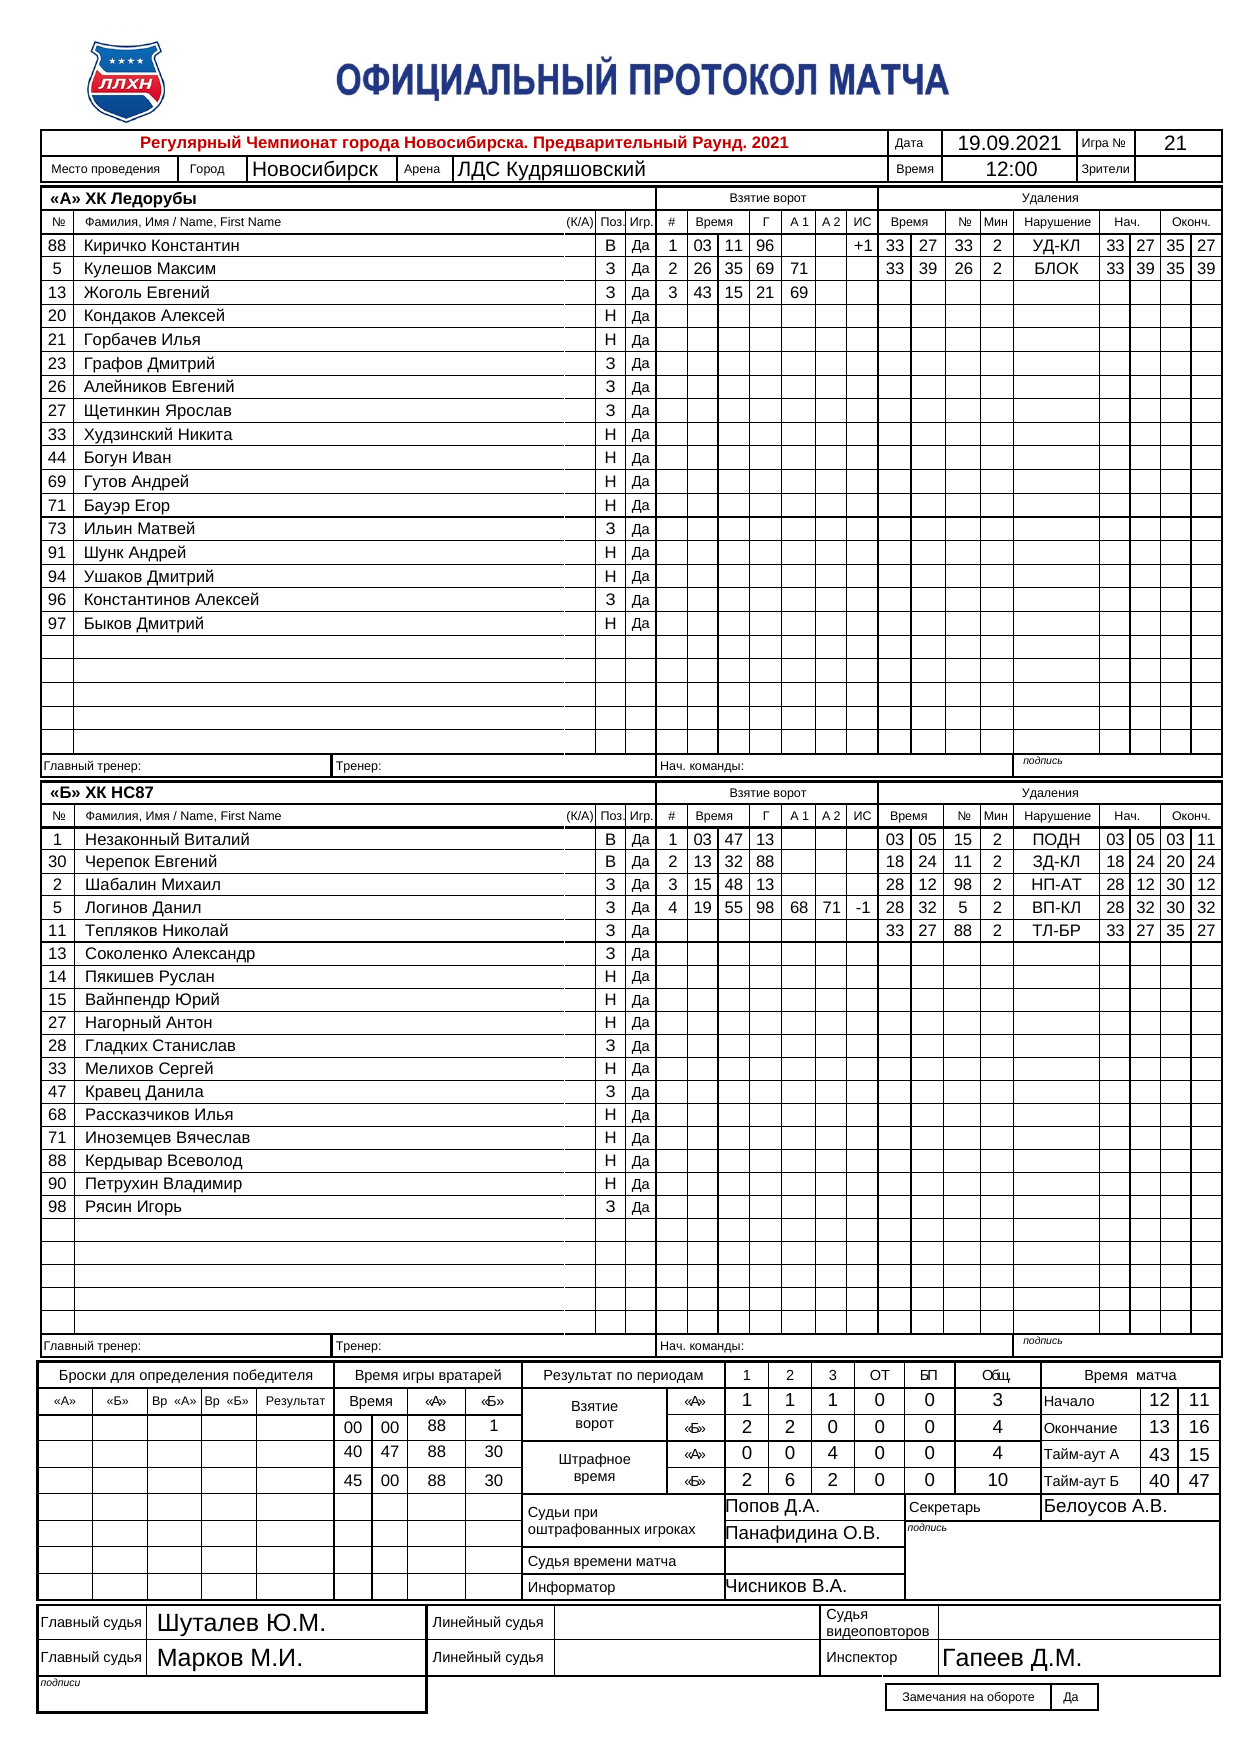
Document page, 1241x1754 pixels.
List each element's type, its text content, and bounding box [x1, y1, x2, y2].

table_cell Да [626, 850, 655, 872]
table_cell [782, 541, 815, 564]
table_cell [408, 1521, 465, 1546]
table_cell [750, 1150, 781, 1172]
table_cell [1131, 565, 1160, 587]
table_cell [879, 1035, 910, 1057]
table_cell З [596, 257, 625, 280]
table_cell Гапеев Д.М. [939, 1640, 1219, 1675]
table_cell [750, 1035, 781, 1057]
table_cell [981, 1127, 1013, 1149]
table_cell Линейный судья [428, 1640, 554, 1675]
table_cell [1014, 966, 1099, 987]
table_cell А 1 [782, 211, 815, 233]
table_cell 88 [42, 235, 73, 256]
table_cell ВП-КЛ [1014, 896, 1099, 918]
table_cell 30 [466, 1441, 521, 1467]
table_cell [626, 1288, 655, 1310]
table_cell [912, 989, 943, 1011]
table_cell [565, 565, 595, 587]
table_cell [816, 1311, 846, 1333]
table_cell [946, 518, 980, 540]
table_cell [719, 1150, 749, 1172]
table_cell ИС [847, 805, 877, 826]
table_cell [1161, 636, 1190, 658]
table_cell [782, 470, 815, 493]
table_cell Вр «А» [148, 1389, 201, 1413]
table_cell 68 [782, 896, 815, 918]
table_cell [719, 707, 749, 729]
table_cell [847, 636, 877, 658]
table_cell [688, 518, 717, 540]
table_cell Н [596, 989, 625, 1011]
table_cell 24 [912, 850, 943, 872]
table_cell 48 [719, 874, 749, 895]
table_cell [750, 352, 781, 374]
table_cell Оконч. [1161, 211, 1221, 233]
table_cell [1014, 1012, 1099, 1033]
table_cell [719, 565, 749, 587]
table_cell [657, 659, 687, 682]
table_cell [1161, 1288, 1190, 1310]
table_cell [912, 943, 943, 964]
table_cell [981, 305, 1013, 327]
table_cell Н [596, 1150, 625, 1172]
table_cell [847, 376, 877, 398]
table_cell # [657, 211, 687, 233]
table_cell [565, 989, 595, 1011]
table_cell [719, 376, 749, 398]
table_cell [1192, 1288, 1221, 1310]
table_cell [719, 1242, 749, 1264]
table_cell [42, 1219, 74, 1241]
table_cell 0 [905, 1442, 954, 1467]
table_cell [719, 1035, 749, 1057]
table_cell 27 [42, 399, 73, 422]
table_cell Да [626, 1058, 655, 1079]
table_cell [879, 659, 910, 682]
table_cell 39 [1192, 257, 1221, 280]
table_cell [879, 1173, 910, 1195]
table_cell [816, 850, 846, 872]
table_cell Время [335, 1389, 407, 1413]
table_cell Окончание [1042, 1415, 1140, 1440]
table_cell [1161, 612, 1190, 634]
table_cell [1014, 683, 1099, 706]
table_cell [912, 707, 945, 729]
table_cell [688, 494, 717, 516]
table_cell [1100, 588, 1129, 611]
table_cell [257, 1416, 333, 1440]
table_cell [1100, 1058, 1129, 1079]
table_cell 15 [42, 989, 74, 1011]
table_cell [946, 446, 980, 469]
table_cell [74, 683, 564, 706]
table_cell [202, 1494, 256, 1520]
table_cell 55 [719, 896, 749, 918]
table_cell Информатор [523, 1575, 724, 1599]
table_cell 39 [1131, 257, 1160, 280]
table_cell [750, 446, 781, 469]
table_cell [657, 1104, 687, 1126]
table_cell Алейников Евгений [74, 376, 564, 398]
table_cell «Б» [668, 1468, 724, 1493]
table_cell [688, 1035, 717, 1057]
table_cell [657, 1127, 687, 1149]
table_cell Вайнпендр Юрий [75, 989, 564, 1011]
table_cell [688, 352, 717, 374]
table_cell В [596, 850, 625, 872]
table_cell [148, 1468, 201, 1493]
table_cell [816, 518, 846, 540]
table_cell 2 [981, 874, 1013, 895]
table_cell [1161, 1035, 1190, 1057]
table_cell Жоголь Евгений [74, 281, 564, 303]
table_cell 1 [466, 1416, 521, 1440]
table_cell [879, 565, 910, 587]
table_header «Б» ХК HC87 [42, 783, 655, 803]
table_cell [626, 730, 655, 753]
table_cell [1131, 966, 1160, 987]
table_cell 15 [719, 281, 749, 303]
table_cell [688, 1288, 717, 1310]
table_cell [657, 1311, 687, 1333]
table_cell [565, 829, 595, 849]
table_cell Да [626, 920, 655, 941]
table_cell [42, 1311, 74, 1333]
table_cell [879, 1219, 910, 1241]
table_cell [1131, 989, 1160, 1011]
table_cell Шунк Андрей [74, 541, 564, 564]
table_cell [74, 707, 564, 729]
table_cell 03 [688, 235, 717, 256]
table_cell [1100, 376, 1129, 398]
table_cell [912, 1196, 943, 1218]
table_cell [816, 399, 846, 422]
table_cell Главный судья [39, 1640, 146, 1675]
table_cell Судьи при оштрафованных игроках [523, 1495, 724, 1546]
table_cell [1192, 1081, 1221, 1103]
table_cell [879, 1288, 910, 1310]
table_cell [1192, 1311, 1221, 1333]
table_cell 15 [944, 829, 980, 849]
table_cell [816, 683, 846, 706]
table_cell [1100, 707, 1129, 729]
table_cell [373, 1574, 407, 1599]
table_cell Нагорный Антон [75, 1012, 564, 1033]
table_cell Да [626, 1127, 655, 1149]
table_cell [688, 399, 717, 422]
table_cell 26 [946, 257, 980, 280]
table_cell [1136, 157, 1221, 181]
table_cell 12 [1131, 874, 1160, 895]
table_cell З [596, 920, 625, 941]
table_cell [626, 1265, 655, 1287]
table_cell [1161, 1058, 1190, 1079]
table_cell [1100, 966, 1129, 987]
table_cell [1161, 352, 1190, 374]
table_cell [782, 1081, 815, 1103]
table_cell 27 [1192, 235, 1221, 256]
table_cell [912, 1288, 943, 1310]
table_cell [202, 1547, 256, 1573]
table_cell [816, 1127, 846, 1149]
table_cell [657, 683, 687, 706]
table_cell [981, 1311, 1013, 1333]
table_cell [1014, 636, 1099, 658]
table_cell [596, 683, 625, 706]
table_cell [1192, 1242, 1221, 1264]
table_cell Рассказчиков Илья [75, 1104, 564, 1126]
table_cell 2 [981, 829, 1013, 849]
table_cell [565, 305, 595, 327]
table_header Взятие ворот [657, 188, 877, 209]
table_cell [596, 1242, 625, 1264]
table_cell [1100, 1196, 1129, 1218]
table_cell 13 [750, 829, 781, 849]
table_cell Соколенко Александр [75, 943, 564, 964]
table_cell [1192, 1035, 1221, 1057]
table_cell Игр. [626, 211, 655, 233]
table_cell ЗД-КЛ [1014, 850, 1099, 872]
table_cell [257, 1521, 333, 1546]
table_cell 1 [726, 1389, 768, 1413]
table_cell [946, 565, 980, 587]
table_cell [847, 1058, 877, 1079]
table_cell [981, 423, 1013, 445]
table_cell [93, 1441, 147, 1467]
table_cell 94 [42, 565, 73, 587]
table_cell [1192, 281, 1221, 303]
table_cell [1192, 1173, 1221, 1195]
table_cell [782, 235, 815, 256]
table_cell [981, 1219, 1013, 1241]
table_cell [1014, 494, 1099, 516]
table_cell [750, 683, 781, 706]
table_cell [688, 659, 717, 682]
table_cell [719, 328, 749, 351]
table_cell [981, 494, 1013, 516]
table_cell [847, 1196, 877, 1218]
table_cell [75, 1265, 564, 1287]
table_cell [1100, 1311, 1129, 1333]
table_cell 1 [42, 829, 74, 849]
table_cell [879, 1104, 910, 1126]
table_cell [750, 541, 781, 564]
table_cell [726, 1548, 904, 1573]
table_cell [816, 257, 846, 280]
table_cell [750, 659, 781, 682]
table_cell 4 [812, 1442, 854, 1467]
table_cell [847, 446, 877, 469]
table_header Результат по периодам [523, 1363, 724, 1387]
table_cell «А» [668, 1442, 724, 1467]
table_cell Начало [1042, 1389, 1140, 1413]
table_cell +1 [847, 235, 877, 256]
table_cell Да [626, 1173, 655, 1195]
table_cell 28 [1100, 896, 1129, 918]
table_cell 2 [42, 874, 74, 895]
table_cell [816, 1012, 846, 1033]
table_cell Да [626, 352, 655, 374]
table_cell [42, 683, 73, 706]
table_cell [946, 707, 980, 729]
table_cell [657, 1058, 687, 1079]
table_cell [912, 470, 945, 493]
table_cell 40 [335, 1441, 371, 1467]
table_cell 1 [812, 1389, 854, 1413]
table_cell [912, 376, 945, 398]
table_cell (К/А) [565, 805, 595, 826]
table_cell Да [626, 1081, 655, 1103]
table_cell [879, 1196, 910, 1218]
table_cell [1161, 588, 1190, 611]
table_cell [816, 1242, 846, 1264]
table_cell [912, 446, 945, 469]
table_cell Арена [398, 157, 452, 181]
table_cell 2 [981, 850, 1013, 872]
table_cell [1014, 659, 1099, 682]
table_cell [1192, 588, 1221, 611]
table_cell Шабалин Михаил [75, 874, 564, 895]
table_cell [657, 636, 687, 658]
table_cell [657, 376, 687, 398]
table_cell [565, 1196, 595, 1218]
table_cell [1161, 376, 1190, 398]
table_cell [39, 1441, 92, 1467]
table_cell 88 [42, 1150, 74, 1172]
table_cell 33 [1100, 235, 1129, 256]
table_cell 14 [42, 966, 74, 987]
table_cell 19 [688, 896, 717, 918]
table_cell Иноземцев Вячеслав [75, 1127, 564, 1149]
table_cell [946, 423, 980, 445]
table_cell [912, 328, 945, 351]
table_cell 33 [879, 920, 910, 941]
table_cell 88 [408, 1441, 465, 1467]
table_cell [565, 1081, 595, 1103]
table_cell [782, 874, 815, 895]
table_cell [688, 707, 717, 729]
table_cell 30 [1161, 874, 1190, 895]
table_cell Игр. [626, 805, 655, 826]
table_cell [816, 659, 846, 682]
table_cell 32 [1192, 896, 1221, 918]
table_cell [847, 305, 877, 327]
table_cell [565, 328, 595, 351]
table_cell [879, 494, 910, 516]
table_cell [148, 1416, 201, 1440]
table_cell [1100, 1035, 1129, 1057]
table_cell [816, 1150, 846, 1172]
table_cell [39, 1521, 92, 1546]
table_cell [1192, 1058, 1221, 1079]
table_cell Фамилия, Имя / Name, First Name [74, 211, 565, 233]
table_cell Да [626, 588, 655, 611]
table_cell [816, 1265, 846, 1287]
table_cell [719, 1196, 749, 1218]
table_cell [335, 1574, 371, 1599]
table_cell [879, 612, 910, 634]
table_cell [981, 565, 1013, 587]
table_cell 32 [719, 850, 749, 872]
table_cell [912, 541, 945, 564]
table_cell [148, 1547, 201, 1573]
table_cell 13 [688, 850, 717, 872]
table_cell 28 [1100, 874, 1129, 895]
table_cell Н [596, 1058, 625, 1079]
table_cell [946, 636, 980, 658]
table_cell [981, 281, 1013, 303]
table_cell [626, 659, 655, 682]
table_cell [1131, 1173, 1160, 1195]
table_cell 32 [912, 896, 943, 918]
table_cell [981, 518, 1013, 540]
table_cell [74, 636, 564, 658]
table_cell 2 [981, 920, 1013, 941]
table_cell 00 [335, 1416, 371, 1440]
table_cell Время [879, 805, 943, 826]
table_cell 6 [769, 1468, 811, 1493]
table_cell [847, 1265, 877, 1287]
table_cell [565, 470, 595, 493]
table_cell [93, 1468, 147, 1493]
table_cell [93, 1574, 147, 1599]
table_header Броски для определения победителя [39, 1363, 333, 1387]
table_cell Марков М.И. [147, 1640, 425, 1675]
table_cell [688, 1242, 717, 1264]
table_cell [565, 1265, 595, 1287]
table_cell 03 [688, 829, 717, 849]
table_header Взятие ворот [657, 783, 877, 803]
table_cell [408, 1494, 465, 1520]
table_cell «А» [408, 1389, 465, 1413]
table_cell [816, 1288, 846, 1310]
table_cell 15 [688, 874, 717, 895]
table_cell [373, 1547, 407, 1573]
table_cell [202, 1416, 256, 1440]
table_cell [1014, 423, 1099, 445]
table_cell Секретарь [906, 1495, 1040, 1520]
table_cell [719, 518, 749, 540]
table_cell [75, 1219, 564, 1241]
table_cell [782, 612, 815, 634]
table_cell [1131, 1311, 1160, 1333]
table_cell [565, 1288, 595, 1310]
table_cell [565, 494, 595, 516]
table_cell [750, 1127, 781, 1149]
table_cell [688, 588, 717, 611]
table_cell [596, 1311, 625, 1333]
table_cell [879, 588, 910, 611]
table_header Да [1052, 1685, 1097, 1709]
table_cell Тренер: [333, 1335, 655, 1356]
table_cell Поз. [596, 805, 625, 826]
table_cell 13 [750, 874, 781, 895]
table_cell # [657, 805, 687, 826]
table_cell [719, 1173, 749, 1195]
table_cell 27 [912, 920, 943, 941]
table_cell 45 [335, 1468, 371, 1493]
table_cell [565, 281, 595, 303]
table_cell [657, 1012, 687, 1033]
table_cell [816, 989, 846, 1011]
table_cell [750, 1012, 781, 1033]
table_cell [879, 966, 910, 987]
table_cell [1192, 966, 1221, 987]
table_cell [847, 1104, 877, 1126]
table_cell [782, 423, 815, 445]
table_cell [688, 423, 717, 445]
table_cell [719, 446, 749, 469]
table_cell [946, 541, 980, 564]
table_cell 33 [42, 1058, 74, 1079]
table_cell 35 [1161, 257, 1190, 280]
table_cell [879, 1081, 910, 1103]
table_cell Да [626, 235, 655, 256]
table_cell [719, 470, 749, 493]
table_cell 35 [1161, 920, 1190, 941]
table_cell 1 [657, 829, 687, 849]
table_cell [879, 541, 910, 564]
table_cell [719, 1265, 749, 1287]
table_cell [847, 989, 877, 1011]
table_cell [816, 1081, 846, 1103]
table_cell 26 [688, 257, 717, 280]
table_cell [257, 1574, 333, 1599]
table_cell Быков Дмитрий [74, 612, 564, 634]
table_cell 30 [1161, 896, 1190, 918]
table_cell А 1 [782, 805, 815, 826]
table_cell [1131, 399, 1160, 422]
table_cell [1161, 470, 1190, 493]
table_cell [946, 305, 980, 327]
table_cell [879, 1150, 910, 1172]
table_cell [1192, 470, 1221, 493]
table_cell [944, 1242, 980, 1264]
table_cell 33 [879, 235, 910, 256]
table_cell [879, 446, 910, 469]
table_cell «А» [668, 1389, 724, 1413]
table_cell [335, 1521, 371, 1546]
table_cell [39, 1547, 92, 1573]
table_cell [93, 1521, 147, 1546]
table_cell [257, 1441, 333, 1467]
table_cell [879, 683, 910, 706]
table_cell [1131, 588, 1160, 611]
table_cell Да [626, 305, 655, 327]
table_cell Да [626, 281, 655, 303]
table_cell [944, 1104, 980, 1126]
table_cell [596, 659, 625, 682]
table_cell [847, 943, 877, 964]
table_cell Незаконный Виталий [75, 829, 564, 849]
table_cell [565, 1242, 595, 1264]
table_cell [750, 1265, 781, 1287]
table_cell Ушаков Дмитрий [74, 565, 564, 587]
table_cell Пякишев Руслан [75, 966, 564, 987]
table_cell [1100, 1265, 1129, 1287]
table_cell Кондаков Алексей [74, 305, 564, 327]
table_cell [750, 612, 781, 634]
table_cell [782, 636, 815, 658]
table_cell Логинов Данил [75, 896, 564, 918]
table_cell [1014, 1081, 1099, 1103]
table_cell [1131, 730, 1160, 753]
table_cell [74, 659, 564, 682]
table_cell [148, 1494, 201, 1520]
table_cell [912, 1104, 943, 1126]
table_cell [946, 730, 980, 753]
table_cell [1100, 352, 1129, 374]
table_cell [944, 1150, 980, 1172]
table_cell [1131, 1012, 1160, 1033]
table_cell 16 [1179, 1415, 1219, 1440]
table_cell Н [596, 541, 625, 564]
table_cell [1014, 1242, 1099, 1264]
table_cell [946, 494, 980, 516]
table_cell [946, 683, 980, 706]
table_cell [1014, 399, 1099, 422]
table_cell З [596, 1196, 625, 1218]
table_cell [847, 399, 877, 422]
table_cell [750, 1104, 781, 1126]
table_cell [1192, 636, 1221, 658]
table_cell [1161, 518, 1190, 540]
table_cell [1014, 328, 1099, 351]
table_cell [816, 943, 846, 964]
table_cell [1100, 612, 1129, 634]
table_cell 03 [879, 829, 910, 849]
table_cell [1014, 1104, 1099, 1126]
table_cell [946, 352, 980, 374]
table_cell [1014, 612, 1099, 634]
table_cell [1100, 565, 1129, 587]
table_cell 03 [1161, 829, 1190, 849]
table_cell [1131, 376, 1160, 398]
table_cell [688, 541, 717, 564]
table_cell [782, 1242, 815, 1264]
table_cell 2 [981, 235, 1013, 256]
table_cell НП-АТ [1014, 874, 1099, 895]
table_cell [1131, 1265, 1160, 1287]
table_header Игра № [1078, 131, 1134, 155]
table_cell [1192, 423, 1221, 445]
table_cell 43 [688, 281, 717, 303]
table_cell [657, 1219, 687, 1241]
table_cell [1014, 518, 1099, 540]
table_cell З [596, 1035, 625, 1057]
table_cell [688, 305, 717, 327]
table_cell Взятие ворот [523, 1389, 666, 1440]
table_cell [1100, 636, 1129, 658]
table_cell [565, 920, 595, 941]
table_cell [816, 565, 846, 587]
table_cell Мелихов Сергей [75, 1058, 564, 1079]
table_cell [466, 1521, 521, 1546]
table_cell [816, 541, 846, 564]
table_cell [626, 1311, 655, 1333]
table_cell Да [626, 943, 655, 964]
table_cell Да [626, 1012, 655, 1033]
table_cell [816, 966, 846, 987]
table_cell [782, 850, 815, 872]
table_cell [750, 636, 781, 658]
table_cell [257, 1547, 333, 1573]
table_cell 35 [1161, 235, 1190, 256]
table_cell [719, 636, 749, 658]
table_cell З [596, 896, 625, 918]
table_cell 0 [855, 1442, 904, 1467]
table_cell [981, 707, 1013, 729]
table_cell [1161, 1127, 1190, 1149]
table_cell [816, 707, 846, 729]
table_cell [657, 966, 687, 987]
table_cell [782, 1035, 815, 1057]
table_cell 27 [1131, 920, 1160, 941]
table_cell З [596, 588, 625, 611]
table_cell Главный тренер: [42, 755, 330, 776]
table_cell 2 [812, 1468, 854, 1493]
table_cell 47 [1179, 1468, 1219, 1493]
table_cell [912, 683, 945, 706]
table_cell [1192, 376, 1221, 398]
table_cell Н [596, 446, 625, 469]
table_cell Г [750, 805, 781, 826]
table_header Регулярный Чемпионат города Новосибирска. Предварительный Раунд. 2021 [42, 131, 887, 155]
table_cell [944, 1127, 980, 1149]
table_cell [565, 1150, 595, 1172]
table_cell 90 [42, 1173, 74, 1195]
table_cell [1161, 1311, 1190, 1333]
table_cell [944, 1196, 980, 1218]
table_cell [847, 1035, 877, 1057]
table_cell [981, 636, 1013, 658]
table_cell 98 [750, 896, 781, 918]
table_cell [944, 1219, 980, 1241]
table_cell [565, 707, 595, 729]
table_cell [719, 1219, 749, 1241]
table_cell [981, 352, 1013, 374]
table_cell [1131, 1104, 1160, 1126]
table_cell [719, 423, 749, 445]
table_cell [1014, 1311, 1099, 1333]
table_cell [1100, 1081, 1129, 1103]
table_cell [782, 683, 815, 706]
table_cell [750, 1196, 781, 1218]
table_cell [847, 1219, 877, 1241]
table_cell [565, 588, 595, 611]
table_cell [782, 707, 815, 729]
table_cell [1100, 494, 1129, 516]
table_cell [912, 1012, 943, 1033]
table_cell [1014, 943, 1099, 964]
table_cell [782, 989, 815, 1011]
table_cell [912, 659, 945, 682]
table_cell 28 [879, 874, 910, 895]
table_cell Богун Иван [74, 446, 564, 469]
table_cell [1100, 399, 1129, 422]
table_cell [782, 1265, 815, 1287]
table_cell [1161, 281, 1190, 303]
table_cell [373, 1494, 407, 1520]
table_cell [626, 1242, 655, 1264]
table_cell Линейный судья [428, 1606, 554, 1639]
table_cell [847, 683, 877, 706]
table_cell [1100, 541, 1129, 564]
table_cell [879, 305, 910, 327]
table_cell [565, 1104, 595, 1126]
table_cell [879, 518, 910, 540]
table_cell [719, 1104, 749, 1126]
table_cell [912, 352, 945, 374]
table_cell [1161, 730, 1190, 753]
table_cell [782, 588, 815, 611]
table_cell 91 [42, 541, 73, 564]
table_cell 03 [1100, 829, 1129, 849]
table_cell [782, 399, 815, 422]
table_cell [981, 1265, 1013, 1287]
table_cell [596, 1219, 625, 1241]
table_cell подписи [39, 1677, 425, 1711]
table_cell Худзинский Никита [74, 423, 564, 445]
table_cell [719, 943, 749, 964]
table_cell [750, 494, 781, 516]
table_cell [1161, 1265, 1190, 1287]
table_cell [944, 1173, 980, 1195]
table_cell [946, 470, 980, 493]
table_cell [1192, 565, 1221, 587]
table_cell [148, 1574, 201, 1599]
table_cell Да [626, 541, 655, 564]
table_cell [565, 399, 595, 422]
table_cell Да [626, 1035, 655, 1057]
table_cell [1131, 636, 1160, 658]
table_cell [565, 612, 595, 634]
table_cell [565, 446, 595, 469]
table_cell [981, 1288, 1013, 1310]
table_cell Г [750, 211, 781, 233]
table_cell Время [889, 157, 941, 181]
table_cell [847, 874, 877, 895]
table_cell Гладких Станислав [75, 1035, 564, 1057]
table_cell [1192, 683, 1221, 706]
table_header 1 [726, 1363, 768, 1387]
table_cell [688, 989, 717, 1011]
table_cell [657, 989, 687, 1011]
table_cell [565, 943, 595, 964]
table_cell [816, 1196, 846, 1218]
table_cell [816, 636, 846, 658]
table_cell [719, 612, 749, 634]
table_cell Ильин Матвей [74, 518, 564, 540]
table_header Время матча [1042, 1363, 1219, 1387]
table_cell [1131, 683, 1160, 706]
table_cell [782, 730, 815, 753]
table_cell [1161, 1196, 1190, 1218]
table_cell [39, 1416, 92, 1440]
table_cell З [596, 518, 625, 540]
table_cell [847, 565, 877, 587]
table_cell [688, 1012, 717, 1033]
table_cell 71 [42, 1127, 74, 1149]
table_cell [879, 943, 910, 964]
table_cell [42, 659, 73, 682]
table_cell [657, 1265, 687, 1287]
table_cell [1100, 683, 1129, 706]
table_cell [688, 1127, 717, 1149]
table_cell Да [626, 1196, 655, 1218]
table_cell [565, 1219, 595, 1241]
table_cell [1161, 1150, 1190, 1172]
table_cell [782, 518, 815, 540]
table_cell [719, 588, 749, 611]
table_cell [565, 352, 595, 374]
table_cell [688, 1104, 717, 1126]
table_cell 15 [1179, 1441, 1219, 1467]
table_cell [750, 1311, 781, 1333]
table_cell [626, 1219, 655, 1241]
table_cell [1014, 565, 1099, 587]
table_cell Вр «Б» [202, 1389, 256, 1413]
table_cell [981, 943, 1013, 964]
table_cell [750, 399, 781, 422]
table_cell Н [596, 423, 625, 445]
table_cell [565, 683, 595, 706]
table_cell Нач. [1100, 211, 1160, 233]
table_cell Н [596, 328, 625, 351]
table_cell В [596, 235, 625, 256]
table_cell Н [596, 1104, 625, 1126]
table_cell [1161, 966, 1190, 987]
table_cell [42, 1288, 74, 1310]
table_cell 12 [912, 874, 943, 895]
table_cell Город [179, 157, 246, 181]
table_cell [657, 730, 687, 753]
table_cell [1014, 730, 1099, 753]
table_cell [335, 1494, 371, 1520]
table_cell [719, 352, 749, 374]
table_cell Да [626, 565, 655, 587]
table_cell Да [626, 896, 655, 918]
table_cell 0 [726, 1442, 768, 1467]
table_cell [75, 1242, 564, 1264]
table_cell [847, 257, 877, 280]
table_cell [1131, 707, 1160, 729]
table_cell № [42, 211, 73, 233]
table_cell [750, 588, 781, 611]
table_cell А 2 [816, 805, 846, 826]
table_cell [719, 399, 749, 422]
table_cell [912, 1058, 943, 1079]
table_cell 20 [1161, 850, 1190, 872]
table_cell 88 [944, 920, 980, 941]
table_cell Да [626, 376, 655, 398]
table_cell [719, 1012, 749, 1033]
table_cell [1161, 1012, 1190, 1033]
table_cell [981, 1196, 1013, 1218]
table_cell [1100, 305, 1129, 327]
table_cell Н [596, 565, 625, 587]
table_cell Да [626, 518, 655, 540]
table_cell 12 [1141, 1389, 1177, 1413]
table_cell [816, 376, 846, 398]
table_cell 68 [42, 1104, 74, 1126]
table_cell 33 [946, 235, 980, 256]
table_cell [1131, 494, 1160, 516]
table_cell 28 [42, 1035, 74, 1057]
table_cell [912, 565, 945, 587]
table_cell [1100, 328, 1129, 351]
table_cell [847, 612, 877, 634]
table_cell [1192, 1150, 1221, 1172]
table_cell [1014, 470, 1099, 493]
table_cell [1192, 943, 1221, 964]
table_cell Да [626, 446, 655, 469]
table_cell [75, 1311, 564, 1333]
table_cell [750, 1242, 781, 1264]
table_cell Нарушение [1014, 211, 1099, 233]
table_cell [688, 636, 717, 658]
table_cell [565, 1173, 595, 1195]
table_cell [816, 1104, 846, 1126]
table_cell [782, 1058, 815, 1079]
table_cell 71 [782, 257, 815, 280]
table_cell [1192, 328, 1221, 351]
table_cell [1161, 565, 1190, 587]
table_cell [946, 376, 980, 398]
table_cell [1192, 1104, 1221, 1126]
table_cell [1014, 588, 1099, 611]
table_cell 33 [1100, 920, 1129, 941]
table_cell [688, 1196, 717, 1218]
table_cell [688, 376, 717, 398]
table_cell [657, 494, 687, 516]
table_cell [1100, 989, 1129, 1011]
table_cell [883, 1677, 1220, 1681]
table_cell [750, 730, 781, 753]
table_cell [816, 328, 846, 351]
table_cell [981, 470, 1013, 493]
table_cell 69 [782, 281, 815, 303]
table_cell Нач. команды: [657, 755, 1012, 776]
table_cell 47 [719, 829, 749, 849]
table_cell [1014, 376, 1099, 398]
table_cell [912, 1242, 943, 1264]
table_header 19.09.2021 [943, 131, 1076, 155]
table_header 2 [769, 1363, 811, 1387]
table_cell [93, 1494, 147, 1520]
table_header Дата [889, 131, 941, 155]
table_cell [565, 1012, 595, 1033]
table_cell 11 [1179, 1389, 1219, 1413]
table_cell [1131, 1242, 1160, 1264]
table_cell «Б » [466, 1389, 521, 1413]
table_cell [688, 1058, 717, 1079]
table_cell [1161, 1173, 1190, 1195]
table_cell [816, 494, 846, 516]
table_cell [946, 659, 980, 682]
table_cell № [946, 211, 980, 233]
table_cell Тепляков Николай [75, 920, 564, 941]
table_cell В [596, 829, 625, 849]
table_cell [1161, 399, 1190, 422]
table_cell 05 [912, 829, 943, 849]
table_cell [42, 1265, 74, 1287]
table_cell [750, 920, 781, 941]
table_cell [981, 588, 1013, 611]
table_cell [1161, 683, 1190, 706]
table_cell [782, 1288, 815, 1310]
table_cell [847, 518, 877, 540]
table_cell 13 [1141, 1415, 1177, 1440]
table_cell [782, 966, 815, 987]
table_cell [847, 966, 877, 987]
table_cell 4 [956, 1442, 1040, 1467]
table_cell [981, 1012, 1013, 1033]
table_cell [912, 494, 945, 516]
table_cell [565, 850, 595, 872]
table_cell «А» [39, 1389, 92, 1413]
table_cell З [596, 281, 625, 303]
table_cell [75, 1288, 564, 1310]
table_cell [944, 943, 980, 964]
table_cell 2 [657, 257, 687, 280]
table_cell Черепок Евгений [75, 850, 564, 872]
table_cell (К/А) [565, 211, 595, 233]
table_cell Результат [257, 1389, 333, 1413]
table_cell Тайм-аут Б [1042, 1468, 1140, 1493]
table_cell [939, 1606, 1219, 1639]
table_cell [944, 966, 980, 987]
table_cell 2 [726, 1415, 768, 1440]
table_cell [782, 920, 815, 941]
table_cell [688, 470, 717, 493]
table_cell Кердывар Всеволод [75, 1150, 564, 1172]
table_cell [782, 1150, 815, 1172]
table_cell [688, 1265, 717, 1287]
table_cell [626, 683, 655, 706]
table_cell 0 [855, 1415, 904, 1440]
table_cell [1100, 1012, 1129, 1033]
table_cell -1 [847, 896, 877, 918]
table_cell [1014, 1035, 1099, 1057]
table_cell Панафидина О.В. [726, 1521, 904, 1546]
table_cell Н [596, 494, 625, 516]
table_cell З [596, 399, 625, 422]
table_cell [816, 920, 846, 941]
table_cell [912, 399, 945, 422]
table_cell [981, 966, 1013, 987]
table_cell [466, 1494, 521, 1520]
table_cell [879, 1311, 910, 1333]
table_cell 11 [944, 850, 980, 872]
table_cell [879, 470, 910, 493]
table_cell [1014, 1219, 1099, 1241]
table_header «А» ХК Ледорубы [42, 188, 655, 209]
table_cell 2 [726, 1468, 768, 1493]
table_cell [750, 1173, 781, 1195]
table_cell [879, 328, 910, 351]
table_cell 27 [1131, 235, 1160, 256]
table_cell 30 [466, 1468, 521, 1493]
table_cell Кравец Данила [75, 1081, 564, 1103]
table_cell [408, 1547, 465, 1573]
table_cell [750, 565, 781, 587]
table_cell [981, 1242, 1013, 1264]
table_cell [847, 829, 877, 849]
table_cell [657, 305, 687, 327]
table_cell [1131, 423, 1160, 445]
table_cell [1131, 1081, 1160, 1103]
table_cell Нач. [1100, 805, 1160, 826]
table_cell [816, 1173, 846, 1195]
table_cell 30 [42, 850, 74, 872]
table_cell [750, 423, 781, 445]
table_cell [1161, 423, 1190, 445]
table_cell [782, 1311, 815, 1333]
table_cell [1161, 1242, 1190, 1264]
table_cell [1014, 1058, 1099, 1079]
table_cell [1161, 446, 1190, 469]
table_cell 27 [1192, 920, 1221, 941]
table_cell [657, 328, 687, 351]
table_cell [202, 1468, 256, 1493]
table_cell [879, 1127, 910, 1149]
table_cell [1161, 1081, 1190, 1103]
table_cell 0 [905, 1468, 954, 1493]
table_cell [912, 1265, 943, 1287]
table_cell [847, 352, 877, 374]
table_cell Петрухин Владимир [75, 1173, 564, 1195]
table_cell [657, 399, 687, 422]
table_cell [782, 1219, 815, 1241]
table_cell [1192, 541, 1221, 564]
table_cell [74, 730, 564, 753]
table_cell [782, 1127, 815, 1149]
table_cell [847, 1311, 877, 1333]
table_cell [1192, 352, 1221, 374]
table_cell [565, 659, 595, 682]
table_cell Н [596, 966, 625, 987]
table_cell Чисников В.А. [726, 1575, 904, 1599]
table_cell [946, 612, 980, 634]
table_cell Да [626, 612, 655, 634]
table_cell [1161, 541, 1190, 564]
table_cell 33 [42, 423, 73, 445]
table_cell [1192, 1196, 1221, 1218]
table_cell [750, 1288, 781, 1310]
table_cell [1131, 612, 1160, 634]
table_cell [39, 1468, 92, 1493]
table_cell [782, 328, 815, 351]
table_cell Тайм-аут А [1042, 1441, 1140, 1467]
table_cell [1131, 1288, 1160, 1310]
table_cell [626, 636, 655, 658]
table_cell [719, 989, 749, 1011]
table_cell 97 [42, 612, 73, 634]
table_cell [565, 518, 595, 540]
table_cell Поз. [596, 211, 625, 233]
table_cell Шуталев Ю.М. [147, 1606, 425, 1639]
table_cell 10 [956, 1468, 1040, 1493]
table_cell А 2 [816, 211, 846, 233]
table_cell [847, 659, 877, 682]
table_cell [879, 423, 910, 445]
table_cell ПОДН [1014, 829, 1099, 849]
table_cell [565, 1058, 595, 1079]
table_cell Новосибирск [248, 157, 396, 181]
table_cell [912, 966, 943, 987]
table_cell 27 [912, 235, 945, 256]
table_cell [912, 281, 945, 303]
table_cell [257, 1468, 333, 1493]
table_cell [816, 829, 846, 849]
table_cell [466, 1547, 521, 1573]
table_cell [981, 541, 1013, 564]
table_cell [657, 1150, 687, 1172]
table_cell Мин [981, 805, 1013, 826]
table_cell [981, 1104, 1013, 1126]
table_cell [1131, 1219, 1160, 1241]
table_cell Нач. команды: [657, 1335, 1012, 1356]
table_cell 18 [1100, 850, 1129, 872]
table_cell [847, 1012, 877, 1033]
table_cell [1100, 1219, 1129, 1241]
table_cell [719, 1127, 749, 1149]
table_cell [847, 328, 877, 351]
table_cell [981, 328, 1013, 351]
table_cell [944, 1058, 980, 1079]
table_cell [1131, 328, 1160, 351]
table_cell [944, 1035, 980, 1057]
table_cell ТЛ-БР [1014, 920, 1099, 941]
table_cell [1161, 305, 1190, 327]
table_cell [1014, 1196, 1099, 1218]
table_cell Время [688, 211, 749, 233]
table_cell [1100, 470, 1129, 493]
table_header ОТ [855, 1363, 904, 1387]
table_cell Горбачев Илья [74, 328, 564, 351]
table_cell [981, 612, 1013, 634]
table_cell 3 [657, 874, 687, 895]
table_cell 2 [657, 850, 687, 872]
table_cell [688, 1173, 717, 1195]
table_cell 0 [855, 1389, 904, 1413]
table_cell [782, 829, 815, 849]
table_cell [782, 352, 815, 374]
table_cell [596, 1288, 625, 1310]
table_cell [565, 1127, 595, 1149]
table_cell [688, 730, 717, 753]
table_cell [1100, 518, 1129, 540]
table_cell 4 [657, 896, 687, 918]
table_cell [1014, 281, 1099, 303]
table_cell [879, 636, 910, 658]
table_cell [847, 1150, 877, 1172]
table_cell З [596, 1081, 625, 1103]
table_cell [1131, 1150, 1160, 1172]
table_header 3 [812, 1363, 854, 1387]
table_cell [565, 423, 595, 445]
table_cell [750, 305, 781, 327]
table_cell 2 [981, 257, 1013, 280]
table_cell Бауэр Егор [74, 494, 564, 516]
table_cell [816, 1219, 846, 1241]
table_header Замечания на обороте [887, 1685, 1050, 1709]
table_cell [944, 1265, 980, 1287]
table_cell 2 [981, 896, 1013, 918]
table_cell [1192, 399, 1221, 422]
table_cell [782, 565, 815, 587]
table_cell Кулешов Максим [74, 257, 564, 280]
table_cell [816, 352, 846, 374]
table_cell [981, 659, 1013, 682]
table_cell [1014, 989, 1099, 1011]
table_cell [912, 1081, 943, 1103]
table_cell [912, 730, 945, 753]
table_cell [946, 328, 980, 351]
table_cell [816, 235, 846, 256]
table_cell [944, 1288, 980, 1310]
table_cell [879, 707, 910, 729]
table_cell [981, 1173, 1013, 1195]
table_cell [912, 1127, 943, 1149]
table_cell [202, 1521, 256, 1546]
table_cell Штрафное время [523, 1442, 666, 1493]
table_cell З [596, 352, 625, 374]
table_cell [782, 494, 815, 516]
table_cell [750, 707, 781, 729]
table_cell [1131, 943, 1160, 964]
table_cell [946, 399, 980, 422]
table_cell З [596, 943, 625, 964]
table_cell [1131, 541, 1160, 564]
table_cell [782, 943, 815, 964]
table_cell Главный судья [39, 1606, 146, 1639]
table_cell 69 [42, 470, 73, 493]
table_cell [565, 966, 595, 987]
table_cell [719, 683, 749, 706]
table_cell подпись [906, 1522, 1219, 1599]
table_cell [1131, 1058, 1160, 1079]
table_cell Да [626, 1104, 655, 1126]
table_cell [912, 1035, 943, 1057]
table_cell Рясин Игорь [75, 1196, 564, 1218]
table_cell [816, 874, 846, 895]
table_cell [1192, 494, 1221, 516]
table_cell [1192, 1127, 1221, 1149]
table_cell [1131, 470, 1160, 493]
table_cell [912, 1173, 943, 1195]
table_cell [688, 328, 717, 351]
table_cell [657, 1173, 687, 1195]
table_cell [944, 989, 980, 1011]
table_cell [719, 730, 749, 753]
table_cell [782, 376, 815, 398]
table_cell [879, 376, 910, 398]
table_cell [657, 1035, 687, 1057]
table_cell [42, 730, 73, 753]
table_cell [148, 1521, 201, 1546]
table_header Удаления [879, 188, 1221, 209]
table_cell [816, 470, 846, 493]
table_cell 73 [42, 518, 73, 540]
table_cell [944, 1012, 980, 1033]
table_cell 0 [905, 1415, 954, 1440]
table_cell [750, 470, 781, 493]
table_cell [847, 494, 877, 516]
table_cell 26 [42, 376, 73, 398]
table_cell 13 [42, 281, 73, 303]
table_cell [944, 1081, 980, 1103]
table_cell [1161, 707, 1190, 729]
table_cell [1161, 494, 1190, 516]
table_cell [657, 943, 687, 964]
table_cell [1192, 989, 1221, 1011]
table_cell [1192, 1265, 1221, 1287]
table_cell [657, 541, 687, 564]
table_cell 1 [657, 235, 687, 256]
table_cell 88 [408, 1468, 465, 1493]
table_cell [565, 541, 595, 564]
table_cell [1192, 612, 1221, 634]
table_cell Нарушение [1014, 805, 1099, 826]
table_cell [688, 1219, 717, 1241]
table_cell [1161, 1104, 1190, 1126]
table_cell 21 [750, 281, 781, 303]
table_cell [981, 989, 1013, 1011]
table_cell [981, 1081, 1013, 1103]
table_cell [847, 588, 877, 611]
table_cell 39 [912, 257, 945, 280]
table_cell [596, 636, 625, 658]
table_cell [657, 612, 687, 634]
table_cell Да [626, 989, 655, 1011]
table_cell [1192, 730, 1221, 753]
table_cell [782, 1012, 815, 1033]
table_cell [847, 1127, 877, 1149]
table_cell 11 [1192, 829, 1221, 849]
table_cell 12 [1192, 874, 1221, 895]
table_cell 0 [812, 1415, 854, 1440]
table_cell 98 [944, 874, 980, 895]
table_cell [1014, 352, 1099, 374]
table_cell Константинов Алексей [74, 588, 564, 611]
table_cell [750, 943, 781, 964]
table_cell Зрители [1078, 157, 1134, 181]
table_cell Н [596, 1012, 625, 1033]
table_header Время игры вратарей [335, 1363, 521, 1387]
table_cell [782, 305, 815, 327]
table_cell [782, 1104, 815, 1126]
table_cell [912, 305, 945, 327]
table_cell [719, 920, 749, 941]
table_cell [42, 1242, 74, 1264]
table_cell [750, 376, 781, 398]
table_cell [912, 1311, 943, 1333]
table_cell [688, 920, 717, 941]
table_cell Да [626, 829, 655, 849]
table_cell подпись [1014, 1335, 1221, 1356]
table_cell [719, 1311, 749, 1333]
table_cell 18 [879, 850, 910, 872]
table_cell [93, 1547, 147, 1573]
table_cell Щетинкин Ярослав [74, 399, 564, 422]
table_cell [1131, 352, 1160, 374]
table_cell ЛДС Кудряшовский [454, 157, 887, 181]
table_cell [750, 966, 781, 987]
table_cell [879, 1058, 910, 1079]
table_cell [847, 1081, 877, 1103]
table_cell [816, 305, 846, 327]
table_cell [1014, 1127, 1099, 1149]
table_cell Оконч. [1161, 805, 1221, 826]
table_cell 98 [42, 1196, 74, 1218]
table_cell [565, 235, 595, 256]
table_cell 23 [42, 352, 73, 374]
table_cell 47 [373, 1441, 407, 1467]
table_cell [657, 1081, 687, 1103]
table_cell [1100, 446, 1129, 469]
table_cell Белоусов А.В. [1042, 1495, 1219, 1520]
table_cell 12:00 [943, 157, 1076, 181]
table_cell [428, 1677, 882, 1711]
table_cell Тренер: [333, 755, 655, 776]
table_cell [1131, 1035, 1160, 1057]
table_cell [202, 1574, 256, 1599]
table_cell Судья времени матча [523, 1548, 724, 1573]
table_cell [1014, 1265, 1099, 1287]
table_cell [1100, 1150, 1129, 1172]
table_cell [1161, 943, 1190, 964]
table_cell [782, 1196, 815, 1218]
table_cell [148, 1441, 201, 1467]
table_cell Н [596, 1127, 625, 1149]
table_cell Фамилия, Имя / Name, First Name [75, 805, 565, 826]
table_cell Да [626, 257, 655, 280]
table_cell [565, 730, 595, 753]
table_cell [719, 659, 749, 682]
table_cell Гутов Андрей [74, 470, 564, 493]
table_cell [750, 1219, 781, 1241]
table_cell Да [626, 1150, 655, 1172]
table_cell [42, 636, 73, 658]
table_cell [879, 1012, 910, 1033]
table_cell [555, 1606, 819, 1639]
table_cell Да [626, 966, 655, 987]
table_cell [1192, 1012, 1221, 1033]
table_cell [946, 588, 980, 611]
table_cell 21 [42, 328, 73, 351]
table_header БП [905, 1363, 954, 1387]
table_cell 13 [42, 943, 74, 964]
table_cell «Б» [93, 1389, 147, 1413]
table_cell Место проведения [42, 157, 177, 181]
table_cell [565, 257, 595, 280]
table_cell [626, 707, 655, 729]
table_cell [1100, 1104, 1129, 1126]
table_cell [657, 920, 687, 941]
table_cell [981, 376, 1013, 398]
table_cell З [596, 874, 625, 895]
table_cell 11 [42, 920, 74, 941]
table_cell 5 [42, 257, 73, 280]
table_cell [847, 423, 877, 445]
table_header 21 [1136, 131, 1221, 155]
table_cell [688, 565, 717, 587]
table_cell [596, 1265, 625, 1287]
table_cell [1014, 1173, 1099, 1195]
table_cell [688, 1311, 717, 1333]
table_cell [688, 943, 717, 964]
table_cell [847, 850, 877, 872]
table_cell [202, 1441, 256, 1467]
table_cell [944, 1311, 980, 1333]
table_cell 35 [719, 257, 749, 280]
table_cell 44 [42, 446, 73, 469]
table_cell Н [596, 612, 625, 634]
table_cell [1100, 730, 1129, 753]
table_cell [1192, 518, 1221, 540]
table_cell [750, 1058, 781, 1079]
table_cell [1100, 1288, 1129, 1310]
table_cell 33 [879, 257, 910, 280]
table_cell [750, 989, 781, 1011]
table_cell [657, 470, 687, 493]
table_cell [912, 588, 945, 611]
table_cell 32 [1131, 896, 1160, 918]
table_cell [912, 1219, 943, 1241]
table_cell [657, 1288, 687, 1310]
table_cell 88 [750, 850, 781, 872]
table_cell [912, 636, 945, 658]
table_cell Н [596, 1173, 625, 1195]
table_cell [688, 612, 717, 634]
table_cell [847, 1242, 877, 1264]
table_cell «Б» [668, 1415, 724, 1440]
picture [5, 28, 1179, 129]
table_cell 5 [42, 896, 74, 918]
table_cell [879, 399, 910, 422]
table_cell [1161, 1219, 1190, 1241]
table_cell [816, 1035, 846, 1057]
table_cell [1100, 281, 1129, 303]
table_cell Время [879, 211, 945, 233]
table_cell 5 [944, 896, 980, 918]
table_cell Инспектор [821, 1640, 938, 1675]
table_cell [408, 1574, 465, 1599]
table_cell [688, 966, 717, 987]
table_cell 4 [956, 1415, 1040, 1440]
table_cell [688, 1081, 717, 1103]
table_cell Да [626, 470, 655, 493]
table_cell Да [626, 494, 655, 516]
table_cell [879, 989, 910, 1011]
table_cell [719, 1058, 749, 1079]
table_cell [912, 423, 945, 445]
table_cell [657, 352, 687, 374]
table_header Удаления [879, 783, 1221, 803]
table_cell [816, 588, 846, 611]
table_cell [565, 1035, 595, 1057]
table_cell [93, 1416, 147, 1440]
table_cell Мин [981, 211, 1013, 233]
table_cell [1099, 1682, 1220, 1711]
table_cell 00 [373, 1468, 407, 1493]
table_cell [981, 730, 1013, 753]
table_cell [1131, 518, 1160, 540]
table_cell [688, 446, 717, 469]
table_cell [981, 446, 1013, 469]
table_cell [719, 1288, 749, 1310]
table_cell Главный тренер: [42, 1335, 330, 1356]
table_cell [816, 281, 846, 303]
table_cell [847, 470, 877, 493]
table_cell [1192, 707, 1221, 729]
table_cell [1131, 305, 1160, 327]
table_cell [912, 518, 945, 540]
table_cell [596, 707, 625, 729]
table_cell [42, 707, 73, 729]
table_cell 27 [42, 1012, 74, 1033]
table_cell Время [688, 805, 749, 826]
table_cell [1161, 659, 1190, 682]
table_cell 0 [905, 1389, 954, 1413]
table_cell Графов Дмитрий [74, 352, 564, 374]
table_cell 3 [657, 281, 687, 303]
table_cell [657, 565, 687, 587]
table_cell [816, 1058, 846, 1079]
table_cell [565, 1311, 595, 1333]
table_cell [1014, 305, 1099, 327]
table_cell [719, 966, 749, 987]
table_cell [565, 376, 595, 398]
table_cell [466, 1574, 521, 1599]
table_cell [565, 896, 595, 918]
table_cell [1100, 1173, 1129, 1195]
table_cell Да [626, 423, 655, 445]
table_cell 40 [1141, 1468, 1177, 1493]
table_cell [750, 328, 781, 351]
table_cell [1192, 1219, 1221, 1241]
table_cell 3 [956, 1389, 1040, 1413]
table_cell [688, 683, 717, 706]
table_cell [816, 730, 846, 753]
table_cell [847, 707, 877, 729]
table_cell 1 [769, 1389, 811, 1413]
table_cell [981, 1058, 1013, 1079]
table_cell 47 [42, 1081, 74, 1103]
table_cell 00 [373, 1416, 407, 1440]
table_cell [657, 446, 687, 469]
table_cell [1100, 423, 1129, 445]
table_cell [257, 1494, 333, 1520]
table_cell [1131, 1127, 1160, 1149]
table_cell Н [596, 470, 625, 493]
table_cell 0 [769, 1442, 811, 1467]
table_cell № [42, 805, 74, 826]
table_cell [1192, 446, 1221, 469]
table_cell [750, 1081, 781, 1103]
table_cell Киричко Константин [74, 235, 564, 256]
table_cell [719, 305, 749, 327]
table_cell З [596, 376, 625, 398]
table_cell [657, 518, 687, 540]
table_cell [1014, 1288, 1099, 1310]
table_cell [1192, 659, 1221, 682]
table_cell 33 [1100, 257, 1129, 280]
table_cell [847, 730, 877, 753]
table_cell Да [626, 874, 655, 895]
table_cell [39, 1494, 92, 1520]
table_cell 2 [769, 1415, 811, 1440]
table_cell 11 [719, 235, 749, 256]
table_header Общ. [956, 1363, 1040, 1387]
table_cell [657, 423, 687, 445]
table_cell 28 [879, 896, 910, 918]
table_cell [847, 1288, 877, 1310]
table_cell [1014, 1150, 1099, 1172]
table_cell 0 [855, 1468, 904, 1493]
table_cell 05 [1131, 829, 1160, 849]
table_cell [719, 494, 749, 516]
table_cell 20 [42, 305, 73, 327]
table_cell [1161, 328, 1190, 351]
table_cell [816, 446, 846, 469]
table_cell [847, 281, 877, 303]
table_cell [782, 659, 815, 682]
table_cell Попов Д.А. [726, 1495, 904, 1520]
table_cell [1100, 659, 1129, 682]
table_cell подпись [1014, 755, 1221, 776]
table_cell [879, 352, 910, 374]
table_cell Да [626, 399, 655, 422]
table_cell [1100, 943, 1129, 964]
table_cell 96 [42, 588, 73, 611]
table_cell [879, 730, 910, 753]
table_cell [782, 1173, 815, 1195]
table_cell 71 [42, 494, 73, 516]
table_cell [912, 1150, 943, 1172]
table_cell [1131, 659, 1160, 682]
table_cell [719, 1081, 749, 1103]
table_cell [1131, 281, 1160, 303]
table_cell [782, 446, 815, 469]
table_cell [39, 1574, 92, 1599]
table_cell [981, 1035, 1013, 1057]
table_cell [1161, 989, 1190, 1011]
table_cell УД-КЛ [1014, 235, 1099, 256]
table_cell БЛОК [1014, 257, 1099, 280]
table_cell [847, 1173, 877, 1195]
table_cell [946, 281, 980, 303]
table_cell Да [626, 328, 655, 351]
table_cell [719, 541, 749, 564]
table_cell [657, 588, 687, 611]
table_cell [847, 920, 877, 941]
table_cell [555, 1640, 819, 1675]
table_cell 71 [816, 896, 846, 918]
table_cell [1131, 446, 1160, 469]
table_cell [816, 612, 846, 634]
table_cell 96 [750, 235, 781, 256]
table_cell [750, 518, 781, 540]
table_cell [1014, 446, 1099, 469]
table_cell [981, 399, 1013, 422]
table_cell [1100, 1242, 1129, 1264]
table_cell 24 [1131, 850, 1160, 872]
table_cell 43 [1141, 1441, 1177, 1467]
table_cell № [944, 805, 980, 826]
table_cell [981, 1150, 1013, 1172]
table_cell [1100, 1127, 1129, 1149]
table_cell [335, 1547, 371, 1573]
table_cell [596, 730, 625, 753]
table_cell [847, 541, 877, 564]
table_cell 69 [750, 257, 781, 280]
table_cell [688, 1150, 717, 1172]
table_cell [565, 636, 595, 658]
table_cell [816, 423, 846, 445]
table_cell [912, 612, 945, 634]
table_cell 24 [1192, 850, 1221, 872]
table_cell [373, 1521, 407, 1546]
table_cell [1131, 1196, 1160, 1218]
table_cell [1014, 707, 1099, 729]
table_cell [879, 1265, 910, 1287]
table_cell Н [596, 305, 625, 327]
table_cell [565, 874, 595, 895]
table_cell ИС [847, 211, 877, 233]
table_cell [981, 683, 1013, 706]
table_cell [1192, 305, 1221, 327]
table_cell Судья видеоповторов [821, 1606, 938, 1639]
table_cell [657, 1196, 687, 1218]
table_cell 88 [408, 1416, 465, 1440]
table_cell [657, 707, 687, 729]
table_cell [1014, 541, 1099, 564]
table_cell [657, 1242, 687, 1264]
table_cell [879, 1242, 910, 1264]
table_cell [879, 281, 910, 303]
